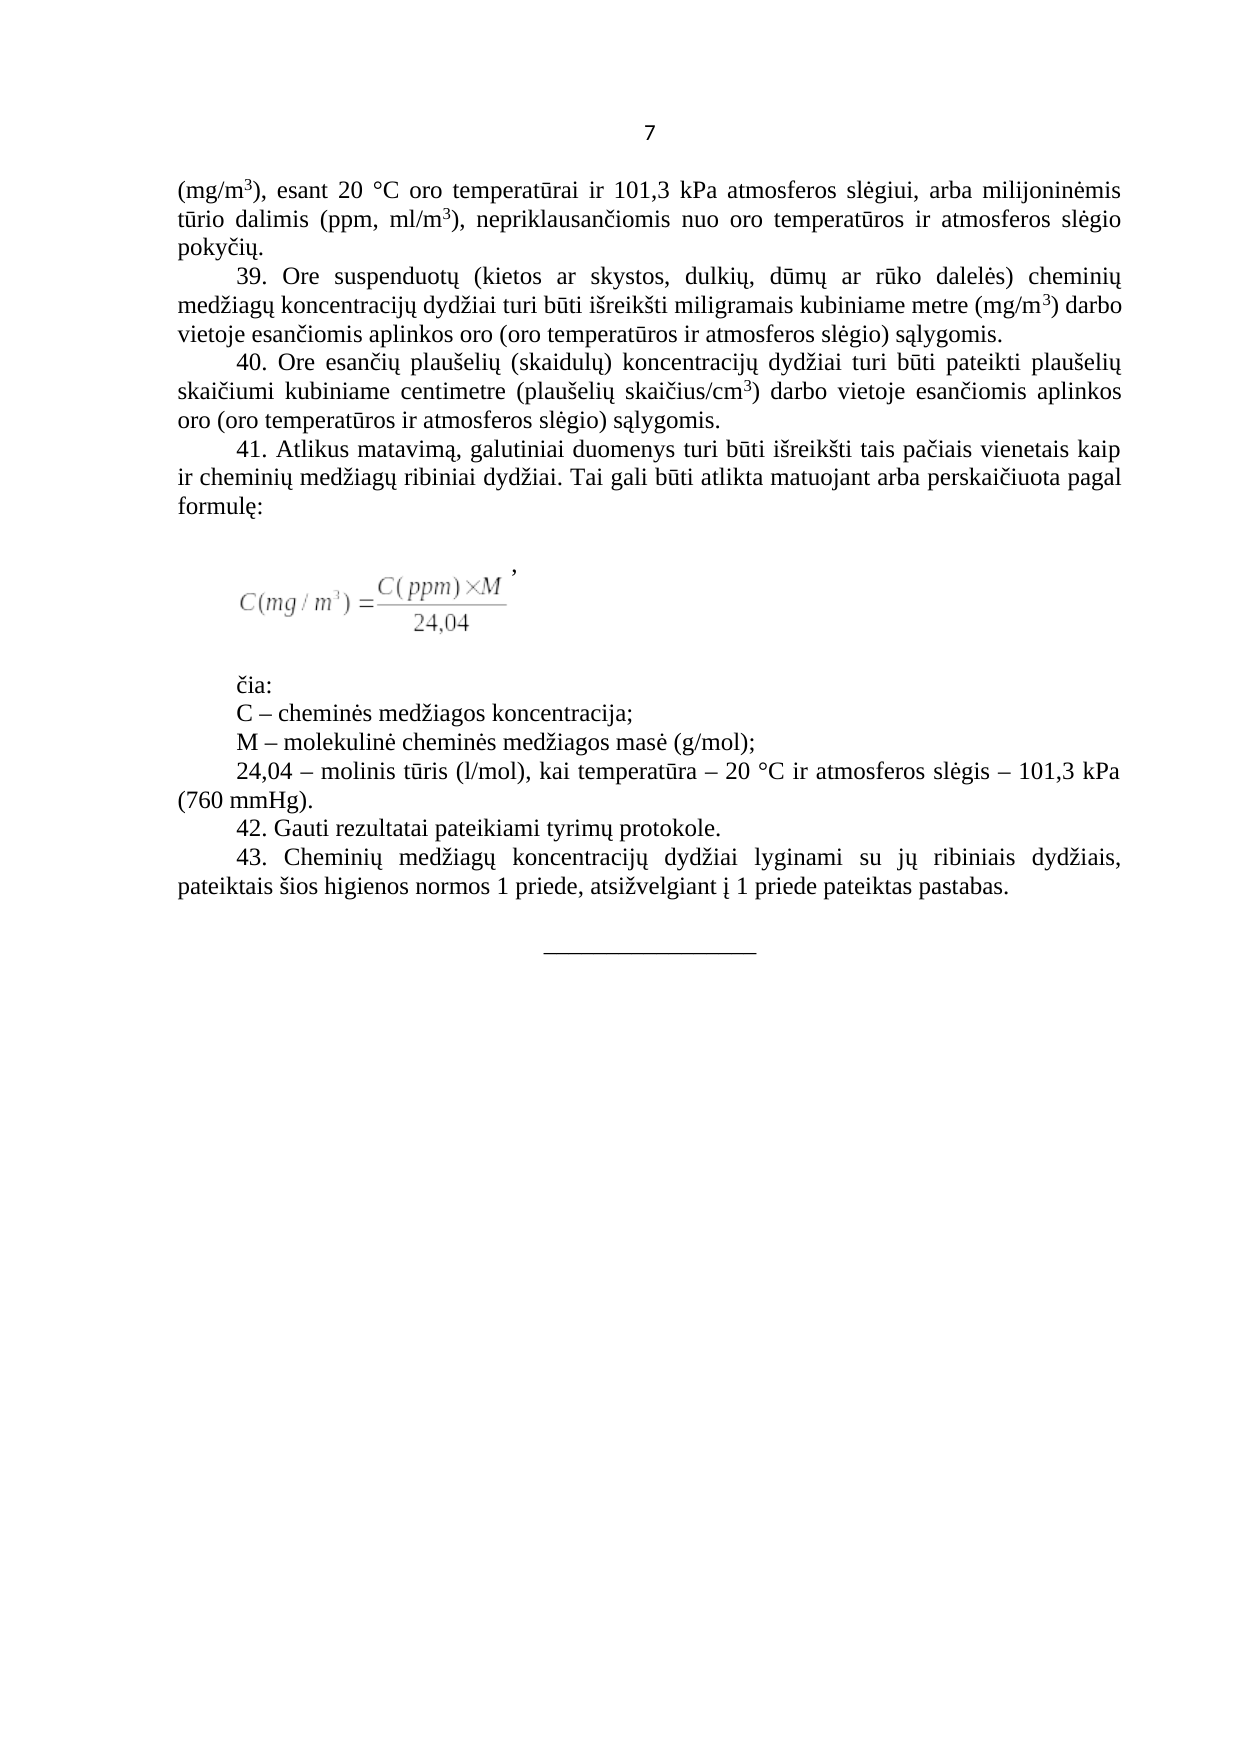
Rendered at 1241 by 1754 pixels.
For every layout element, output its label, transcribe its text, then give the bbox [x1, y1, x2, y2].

text 43. Cheminių medžiagų koncentracijų dydžiai lyginami su jų ribiniais dydžiais, pateiktais šios higienos normos 1 priede, atsižvelgiant į 1 priede pateiktas pastabas. [177, 842, 1122, 900]
text 24,04 – molinis tūris (l/mol), kai temperatūra – 20 °C ir atmosferos slėgis – 101,3 kPa (760 mmHg). [177, 756, 1122, 813]
text , [236, 549, 1122, 641]
text čia: [177, 670, 1122, 698]
text 42. Gauti rezultatai pateikiami tyrimų protokole. [177, 813, 1122, 842]
text 39. Ore suspenduotų (kietos ar skystos, dulkių, dūmų ar rūko dalelės) cheminių medžiagų koncentracijų dydžiai turi būti išreikšti miligramais kubiniame metre (mg/m3) darbo vietoje esančiomis aplinkos oro (oro temperatūros ir atmosferos slėgio) sąlygomis. [177, 261, 1122, 347]
text C – cheminės medžiagos koncentracija; [177, 698, 1122, 727]
text (mg/m3), esant 20 °C oro temperatūrai ir 101,3 kPa atmosferos slėgiui, arba milijoninėmis tūrio dalimis (ppm, ml/m3), nepriklausančiomis nuo oro temperatūros ir atmosferos slėgio pokyčių. [177, 175, 1122, 261]
text _________________ [177, 928, 1122, 957]
text M – molekulinė cheminės medžiagos masė (g/mol); [177, 727, 1122, 756]
text 40. Ore esančių plaušelių (skaidulų) koncentracijų dydžiai turi būti pateikti plaušelių skaičiumi kubiniame centimetre (plaušelių skaičius/cm3) darbo vietoje esančiomis aplinkos oro (oro temperatūros ir atmosferos slėgio) sąlygomis. [177, 347, 1122, 434]
text 41. Atlikus matavimą, galutiniai duomenys turi būti išreikšti tais pačiais vienetais kaip ir cheminių medžiagų ribiniai dydžiai. Tai gali būti atlikta matuojant arba perskaičiuota pagal formulę: [177, 434, 1122, 520]
